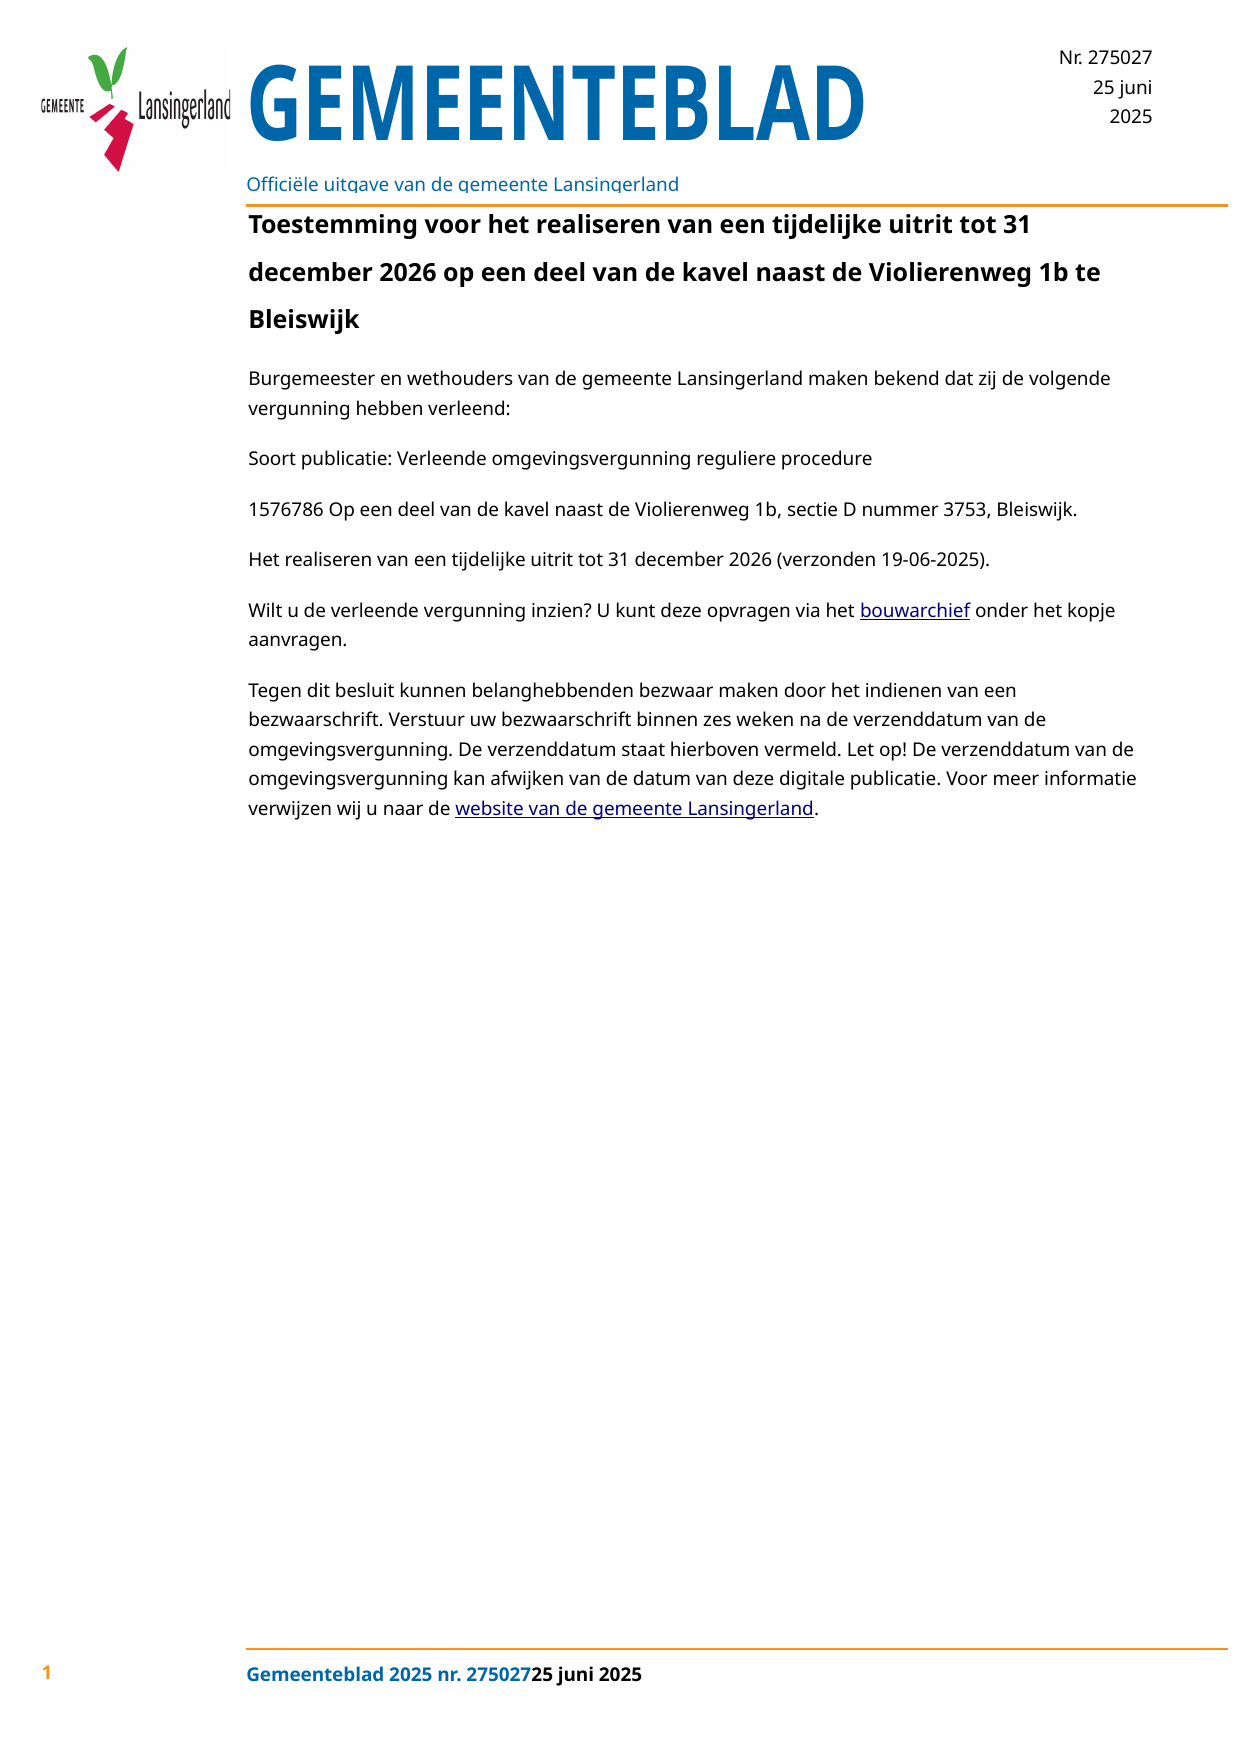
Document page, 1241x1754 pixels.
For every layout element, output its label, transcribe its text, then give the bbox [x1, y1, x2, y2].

text Wilt u de verleende vergunning inzien? U kunt deze opvragen via het bouwarchief onder het kopje aanvragen. [248, 597, 1152, 652]
text Toestemming voor het realiseren van een tijdelijke uitrit tot 31 december 2026 op een deel van de kavel naast de Violierenweg 1b te Bleiswijk [248, 207, 1152, 336]
text Het realiseren van een tijdelijke uitrit tot 31 december 2026 (verzonden 19-06-2025). [248, 546, 1152, 572]
text 1576786 Op een deel van de kavel naast de Violierenweg 1b, sectie D nummer 3753, Bleiswijk. [248, 496, 1152, 522]
text Burgemeester en wethouders van de gemeente Lansingerland maken bekend dat zij de volgende vergunning hebben verleend: [248, 366, 1152, 421]
text Tegen dit besluit kunnen belanghebbenden bezwaar maken door het indienen van een bezwaarschrift. Verstuur uw bezwaarschrift binnen zes weken na de verzenddatum van de omgevingsvergunning. De verzenddatum staat hierboven vermeld. Let op! De verzenddatum van de omgevingsvergunning kan afwijken van de datum van deze digitale publicatie. Voor meer informatie verwijzen wij u naar de website van de gemeente Lansingerland. [248, 677, 1152, 821]
picture [41, 47, 231, 172]
text Soort publicatie: Verleende omgevingsvergunning reguliere procedure [248, 446, 1152, 471]
